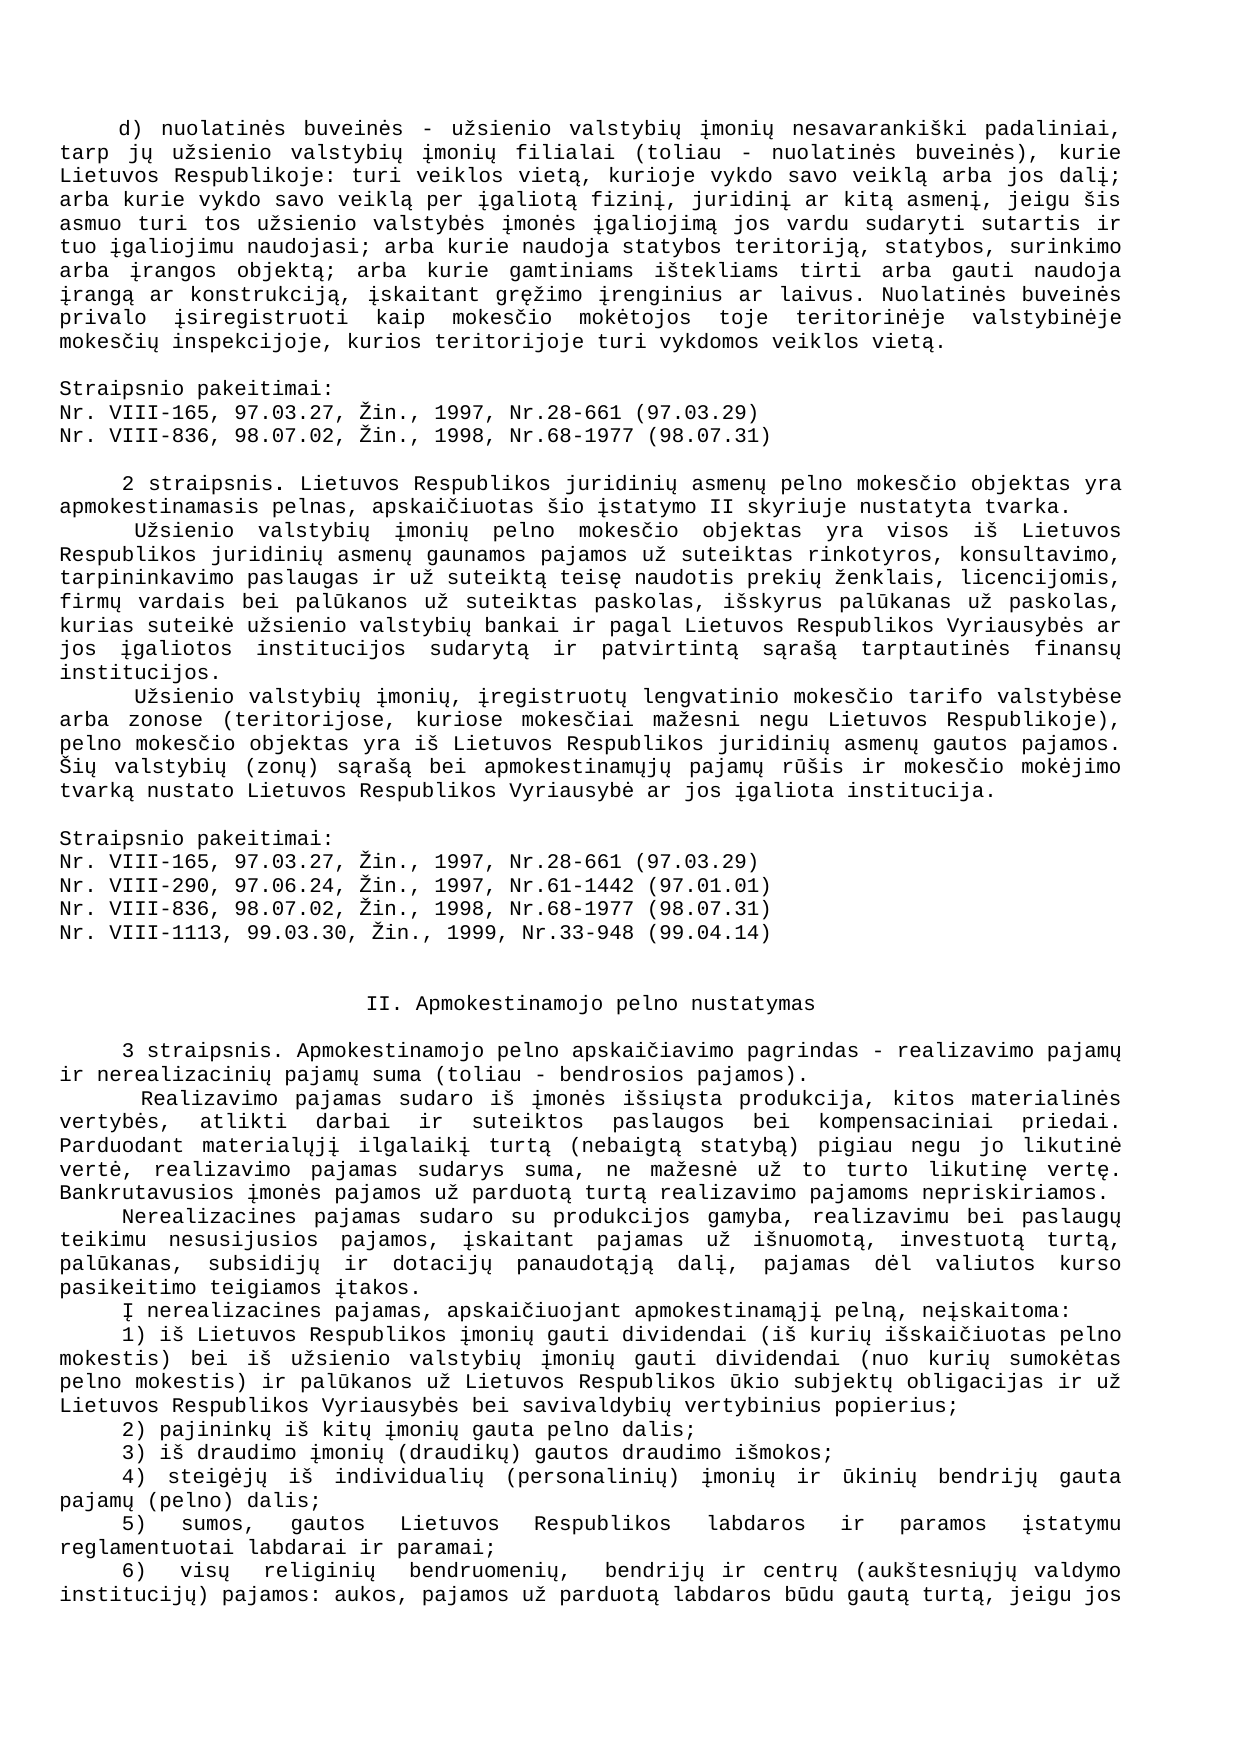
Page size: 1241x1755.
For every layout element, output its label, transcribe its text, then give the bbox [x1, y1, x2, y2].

text 5) sumos, gautos Lietuvos Respublikos labdaros ir paramos įstatymu reglamentuotai labdarai ir paramai; [59, 1513, 1122, 1561]
text 3) iš draudimo įmonių (draudikų) gautos draudimo išmokos; [59, 1442, 1122, 1466]
text Straipsnio pakeitimai: [59, 827, 1122, 851]
text 3 straipsnis. Apmokestinamojo pelno apskaičiavimo pagrindas - realizavimo pajamų ir nerealizacinių pajamų suma (toliau - bendrosios pajamos). [59, 1040, 1122, 1088]
text Realizavimo pajamas sudaro iš įmonės išsiųsta produkcija, kitos materialinės vertybės, atlikti darbai ir suteiktos paslaugos bei kompensaciniai priedai. Parduodant materialųjį ilgalaikį turtą (nebaigtą statybą) pigiau negu jo likutinė vertė, realizavimo pajamas sudarys suma, ne mažesnė už to turto likutinę vertę. Bankrutavusios įmonės pajamos už parduotą turtą realizavimo pajamoms nepriskiriamos. [59, 1088, 1122, 1206]
text Nr. VIII-290, 97.06.24, Žin., 1997, Nr.61-1442 (97.01.01) [59, 875, 1122, 898]
text 4) steigėjų iš individualių (personalinių) įmonių ir ūkinių bendrijų gauta pajamų (pelno) dalis; [59, 1466, 1122, 1513]
text Užsienio valstybių įmonių pelno mokesčio objektas yra visos iš Lietuvos Respublikos juridinių asmenų gaunamos pajamos už suteiktas rinkotyros, konsultavimo, tarpininkavimo paslaugas ir už suteiktą teisę naudotis prekių ženklais, licencijomis, firmų vardais bei palūkanos už suteiktas paskolas, išskyrus palūkanas už paskolas, kurias suteikė užsienio valstybių bankai ir pagal Lietuvos Respublikos Vyriausybės ar jos įgaliotos institucijos sudarytą ir patvirtintą sąrašą tarptautinės finansų institucijos. [59, 520, 1122, 686]
text Nr. VIII-165, 97.03.27, Žin., 1997, Nr.28-661 (97.03.29) [59, 402, 1122, 426]
text Nr. VIII-165, 97.03.27, Žin., 1997, Nr.28-661 (97.03.29) [59, 851, 1122, 875]
text Straipsnio pakeitimai: [59, 378, 1122, 402]
text Užsienio valstybių įmonių, įregistruotų lengvatinio mokesčio tarifo valstybėse arba zonose (teritorijose, kuriose mokesčiai mažesni negu Lietuvos Respublikoje), pelno mokesčio objektas yra iš Lietuvos Respublikos juridinių asmenų gautos pajamos. Šių valstybių (zonų) sąrašą bei apmokestinamųjų pajamų rūšis ir mokesčio mokėjimo tvarką nustato Lietuvos Respublikos Vyriausybė ar jos įgaliota institucija. [59, 686, 1122, 804]
text 2 straipsnis. Lietuvos Respublikos juridinių asmenų pelno mokesčio objektas yra apmokestinamasis pelnas, apskaičiuotas šio įstatymo II skyriuje nustatyta tvarka. [59, 473, 1122, 520]
text d) nuolatinės buveinės - užsienio valstybių įmonių nesavarankiški padaliniai, tarp jų užsienio valstybių įmonių filialai (toliau - nuolatinės buveinės), kurie Lietuvos Respublikoje: turi veiklos vietą, kurioje vykdo savo veiklą arba jos dalį; arba kurie vykdo savo veiklą per įgaliotą fizinį, juridinį ar kitą asmenį, jeigu šis asmuo turi tos užsienio valstybės įmonės įgaliojimą jos vardu sudaryti sutartis ir tuo įgaliojimu naudojasi; arba kurie naudoja statybos teritoriją, statybos, surinkimo arba įrangos objektą; arba kurie gamtiniams ištekliams tirti arba gauti naudoja įrangą ar konstrukciją, įskaitant gręžimo įrenginius ar laivus. Nuolatinės buveinės privalo įsiregistruoti kaip mokesčio mokėtojos toje teritorinėje valstybinėje mokesčių inspekcijoje, kurios teritorijoje turi vykdomos veiklos vietą. [59, 118, 1122, 354]
text Į nerealizacines pajamas, apskaičiuojant apmokestinamąjį pelną, neįskaitoma: [59, 1300, 1122, 1324]
text 6) visų religinių bendruomenių, bendrijų ir centrų (aukštesniųjų valdymo institucijų) pajamos: aukos, pajamos už parduotą labdaros būdu gautą turtą, jeigu jos [59, 1561, 1122, 1608]
text 1) iš Lietuvos Respublikos įmonių gauti dividendai (iš kurių išskaičiuotas pelno mokestis) bei iš užsienio valstybių įmonių gauti dividendai (nuo kurių sumokėtas pelno mokestis) ir palūkanos už Lietuvos Respublikos ūkio subjektų obligacijas ir už Lietuvos Respublikos Vyriausybės bei savivaldybių vertybinius popierius; [59, 1324, 1122, 1419]
text Nerealizacines pajamas sudaro su produkcijos gamyba, realizavimu bei paslaugų teikimu nesusijusios pajamos, įskaitant pajamas už išnuomotą, investuotą turtą, palūkanas, subsidijų ir dotacijų panaudotąją dalį, pajamas dėl valiutos kurso pasikeitimo teigiamos įtakos. [59, 1206, 1122, 1300]
text Nr. VIII-836, 98.07.02, Žin., 1998, Nr.68-1977 (98.07.31) [59, 898, 1122, 922]
text II. Apmokestinamojo pelno nustatymas [59, 993, 1122, 1017]
text Nr. VIII-1113, 99.03.30, Žin., 1999, Nr.33-948 (99.04.14) [59, 922, 1122, 946]
text Nr. VIII-836, 98.07.02, Žin., 1998, Nr.68-1977 (98.07.31) [59, 426, 1122, 449]
text 2) pajininkų iš kitų įmonių gauta pelno dalis; [59, 1419, 1122, 1442]
